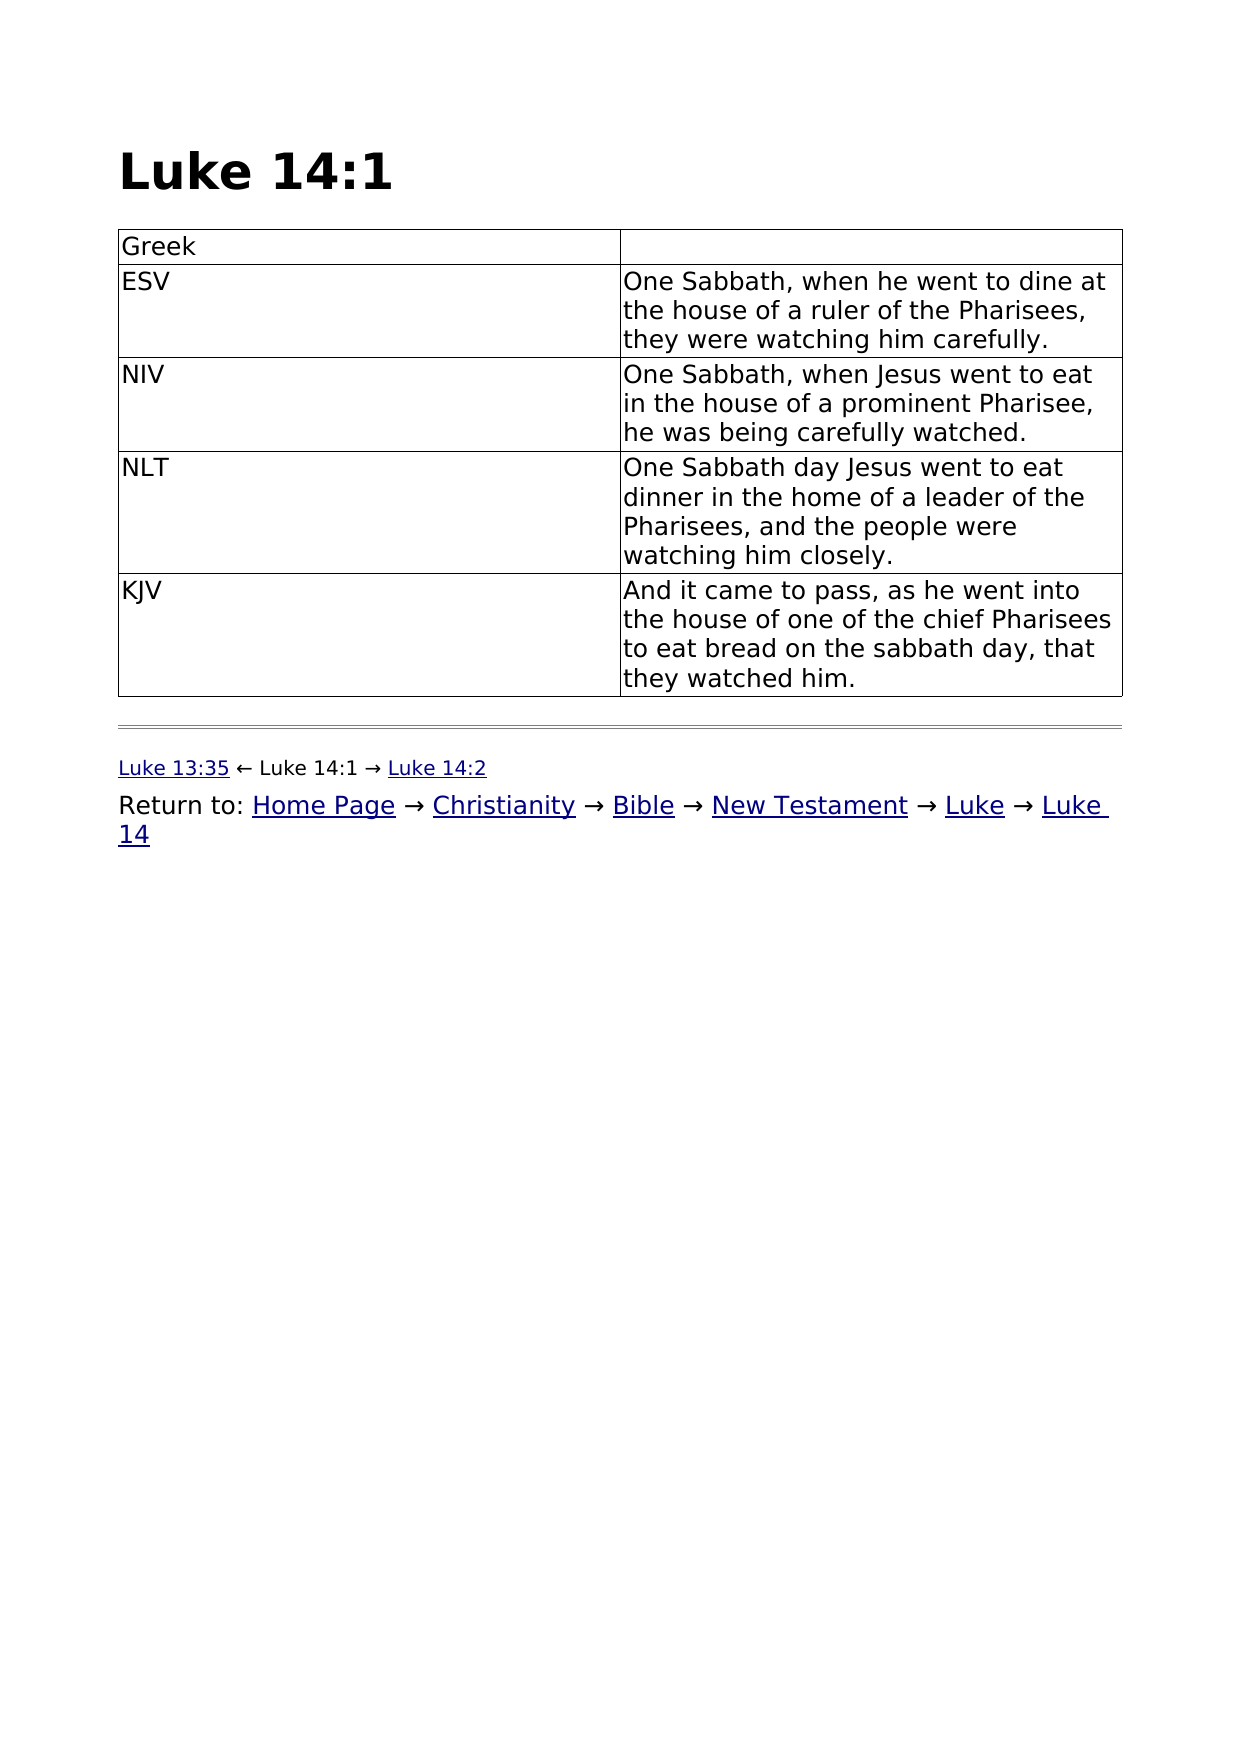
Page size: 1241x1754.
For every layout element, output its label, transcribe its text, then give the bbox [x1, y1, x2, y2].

table_cell One Sabbath, when he went to dine at the house of a ruler of the Pharisees, they were watching him carefully. [621, 265, 1122, 357]
table_cell One Sabbath day Jesus went to eat dinner in the home of a leader of the Pharisees, and the people were watching him closely. [621, 452, 1122, 573]
text Luke 13:35 ← Luke 14:1 → Luke 14:2 [118, 757, 1122, 791]
table_header [621, 230, 1122, 264]
table_cell ESV [119, 265, 620, 357]
table_header Greek [119, 230, 620, 264]
text Return to: Home Page → Christianity → Bible → New Testament → Luke → Luke 14 [118, 791, 1122, 849]
table_cell And it came to pass, as he went into the house of one of the chief Pharisees to eat bread on the sabbath day, that they watched him. [621, 574, 1122, 696]
table_cell One Sabbath, when Jesus went to eat in the house of a prominent Pharisee, he was being carefully watched. [621, 358, 1122, 451]
table_cell NIV [119, 358, 620, 451]
table_cell KJV [119, 574, 620, 696]
table_cell NLT [119, 452, 620, 573]
subtitle Luke 14:1 [118, 143, 1122, 201]
